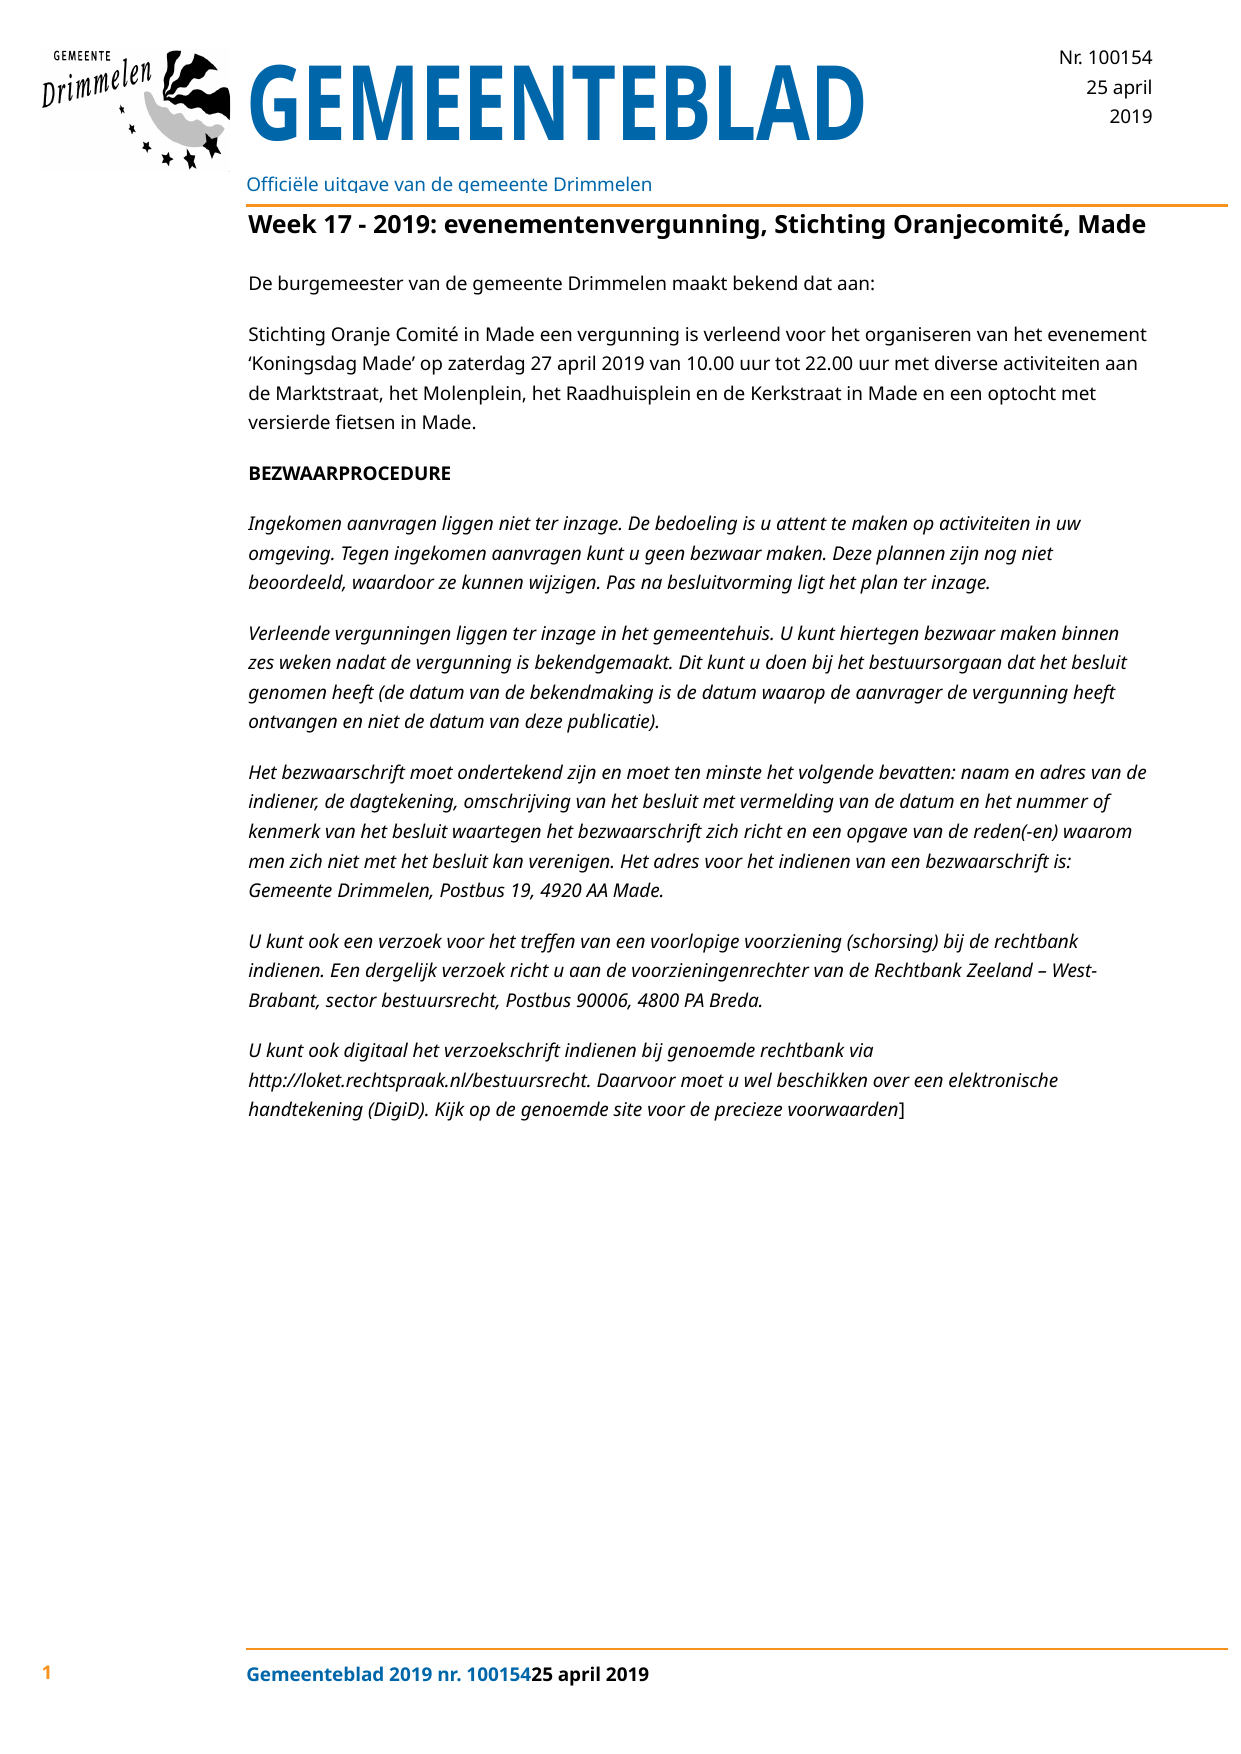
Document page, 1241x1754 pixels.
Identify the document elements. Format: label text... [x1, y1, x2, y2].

picture [41, 47, 231, 172]
text U kunt ook een verzoek voor het treffen van een voorlopige voorziening (schorsing) bij de rechtbank indienen. Een dergelijk verzoek richt u aan de voorzieningenrechter van de Rechtbank Zeeland – West-Brabant, sector bestuursrecht, Postbus 90006, 4800 PA Breda. [248, 928, 1152, 1013]
text BEZWAARPROCEDURE [248, 460, 1152, 486]
text De burgemeester van de gemeente Drimmelen maakt bekend dat aan: [248, 270, 1152, 296]
text Week 17 - 2019: evenementenvergunning, Stichting Oranjecomité, Made [248, 207, 1152, 241]
text Stichting Oranje Comité in Made een vergunning is verleend voor het organiseren van het evenement ‘Koningsdag Made’ op zaterdag 27 april 2019 van 10.00 uur tot 22.00 uur met diverse activiteiten aan de Marktstraat, het Molenplein, het Raadhuisplein en de Kerkstraat in Made en een optocht met versierde fietsen in Made. [248, 321, 1152, 435]
text Het bezwaarschrift moet ondertekend zijn en moet ten minste het volgende bevatten: naam en adres van de indiener, de dagtekening, omschrijving van het besluit met vermelding van de datum en het nummer of kenmerk van het besluit waartegen het bezwaarschrift zich richt en een opgave van de reden(-en) waarom men zich niet met het besluit kan verenigen. Het adres voor het indienen van een bezwaarschrift is: Gemeente Drimmelen, Postbus 19, 4920 AA Made. [248, 759, 1152, 903]
text Ingekomen aanvragen liggen niet ter inzage. De bedoeling is u attent te maken op activiteiten in uw omgeving. Tegen ingekomen aanvragen kunt u geen bezwaar maken. Deze plannen zijn nog niet beoordeeld, waardoor ze kunnen wijzigen. Pas na besluitvorming ligt het plan ter inzage. [248, 510, 1152, 595]
text U kunt ook digitaal het verzoekschrift indienen bij genoemde rechtbank via http://loket.rechtspraak.nl/bestuursrecht. Daarvoor moet u wel beschikken over een elektronische handtekening (DigiD). Kijk op de genoemde site voor de precieze voorwaarden] [248, 1037, 1152, 1122]
text Verleende vergunningen liggen ter inzage in het gemeentehuis. U kunt hiertegen bezwaar maken binnen zes weken nadat de vergunning is bekendgemaakt. Dit kunt u doen bij het bestuursorgaan dat het besluit genomen heeft (de datum van de bekendmaking is de datum waarop de aanvrager de vergunning heeft ontvangen en niet de datum van deze publicatie). [248, 620, 1152, 734]
